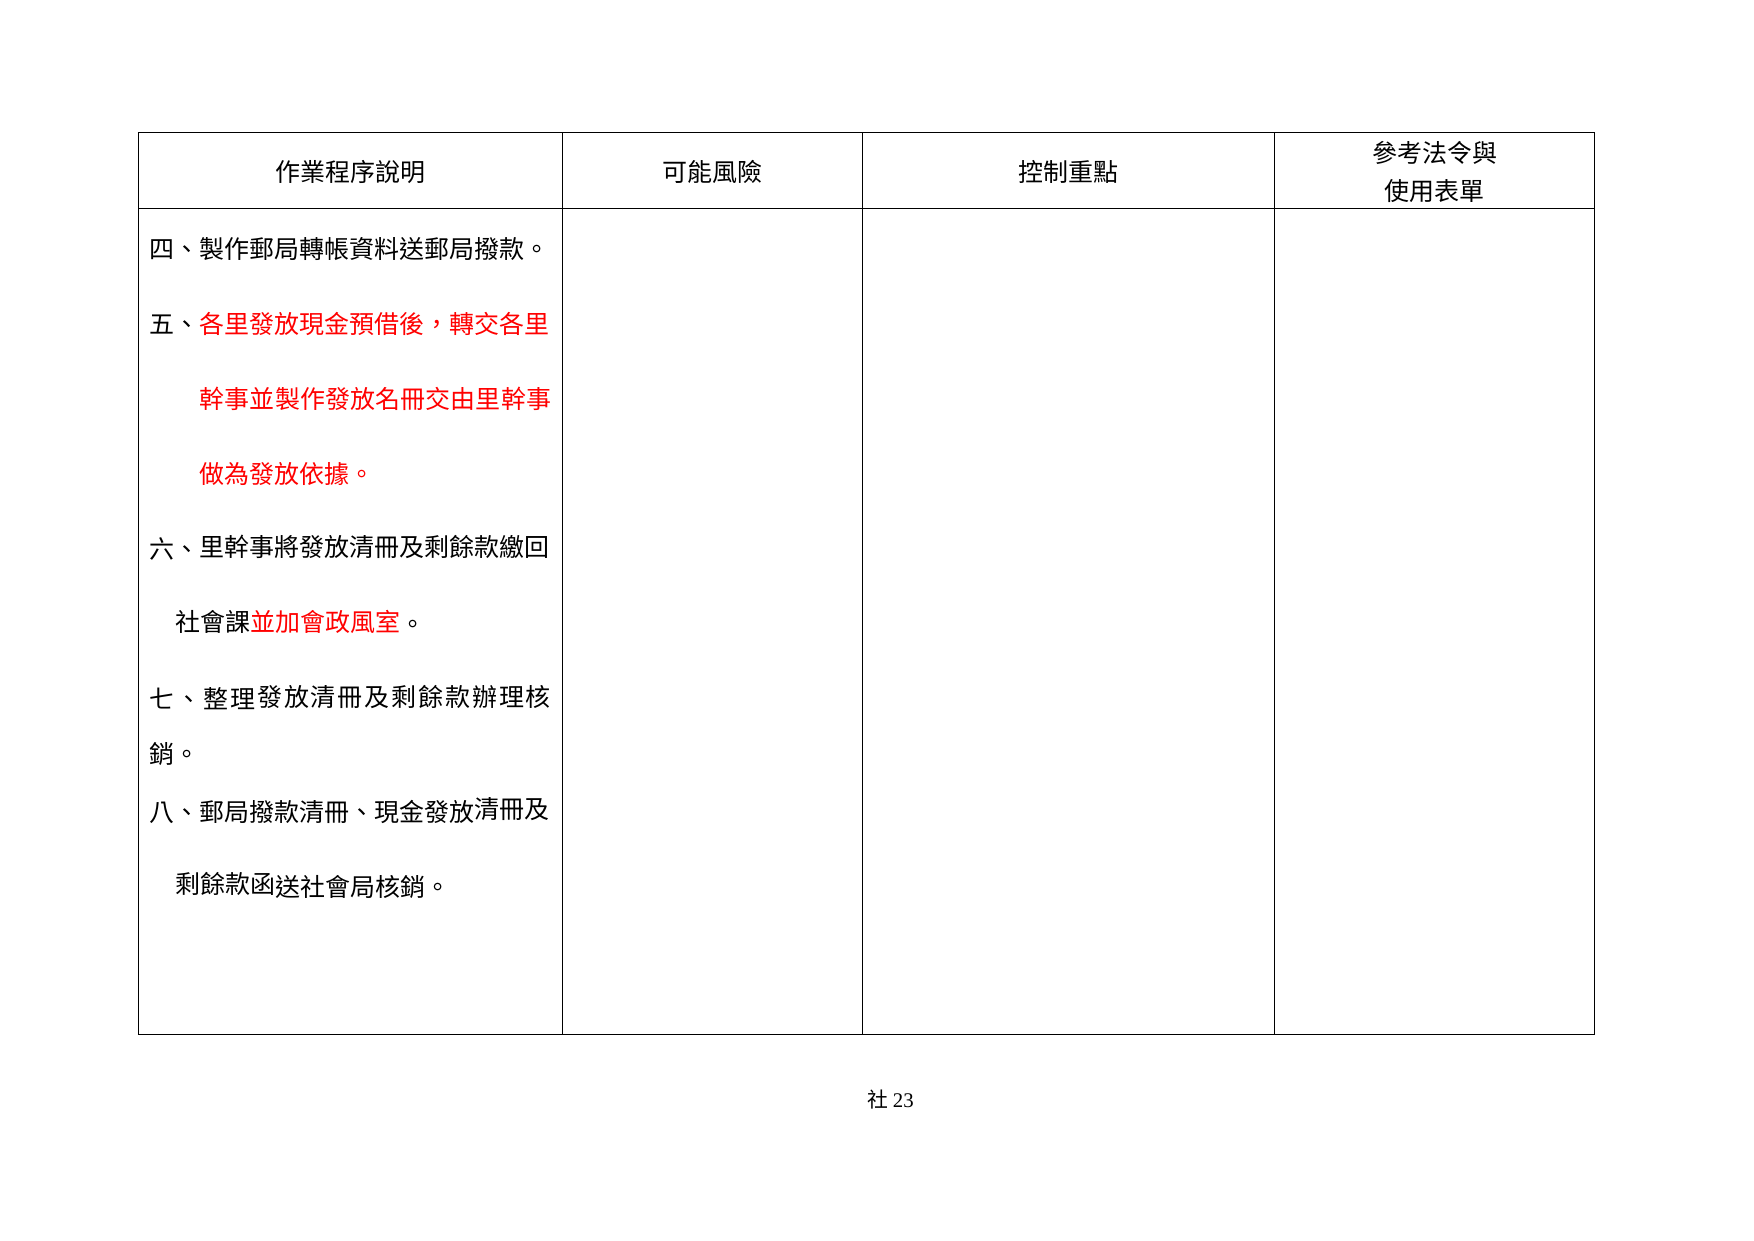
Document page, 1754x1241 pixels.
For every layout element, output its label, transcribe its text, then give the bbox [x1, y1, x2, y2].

table_cell [563, 209, 862, 1034]
table_cell [863, 209, 1274, 1034]
table_cell [1275, 209, 1594, 1034]
table_header 參考法令與 使用表單 [1275, 133, 1594, 208]
table_header 控制重點 [863, 133, 1274, 208]
table_header 可能風險 [563, 133, 862, 208]
table_cell 四、製作郵局轉帳資料送郵局撥款。 五、各里發放現金預借後，轉交各里幹事並製作發放名冊交由里幹事做為發放依據。 六、里幹事將發放清冊及剩餘款繳回 社會課並加會政風室。 七、整理發放清冊及剩餘款辦理核銷。 八、郵局撥款清冊、現金發放清冊及 剩餘款函送社會局核銷。 [139, 209, 562, 1034]
table_header 作業程序說明 [139, 133, 562, 208]
